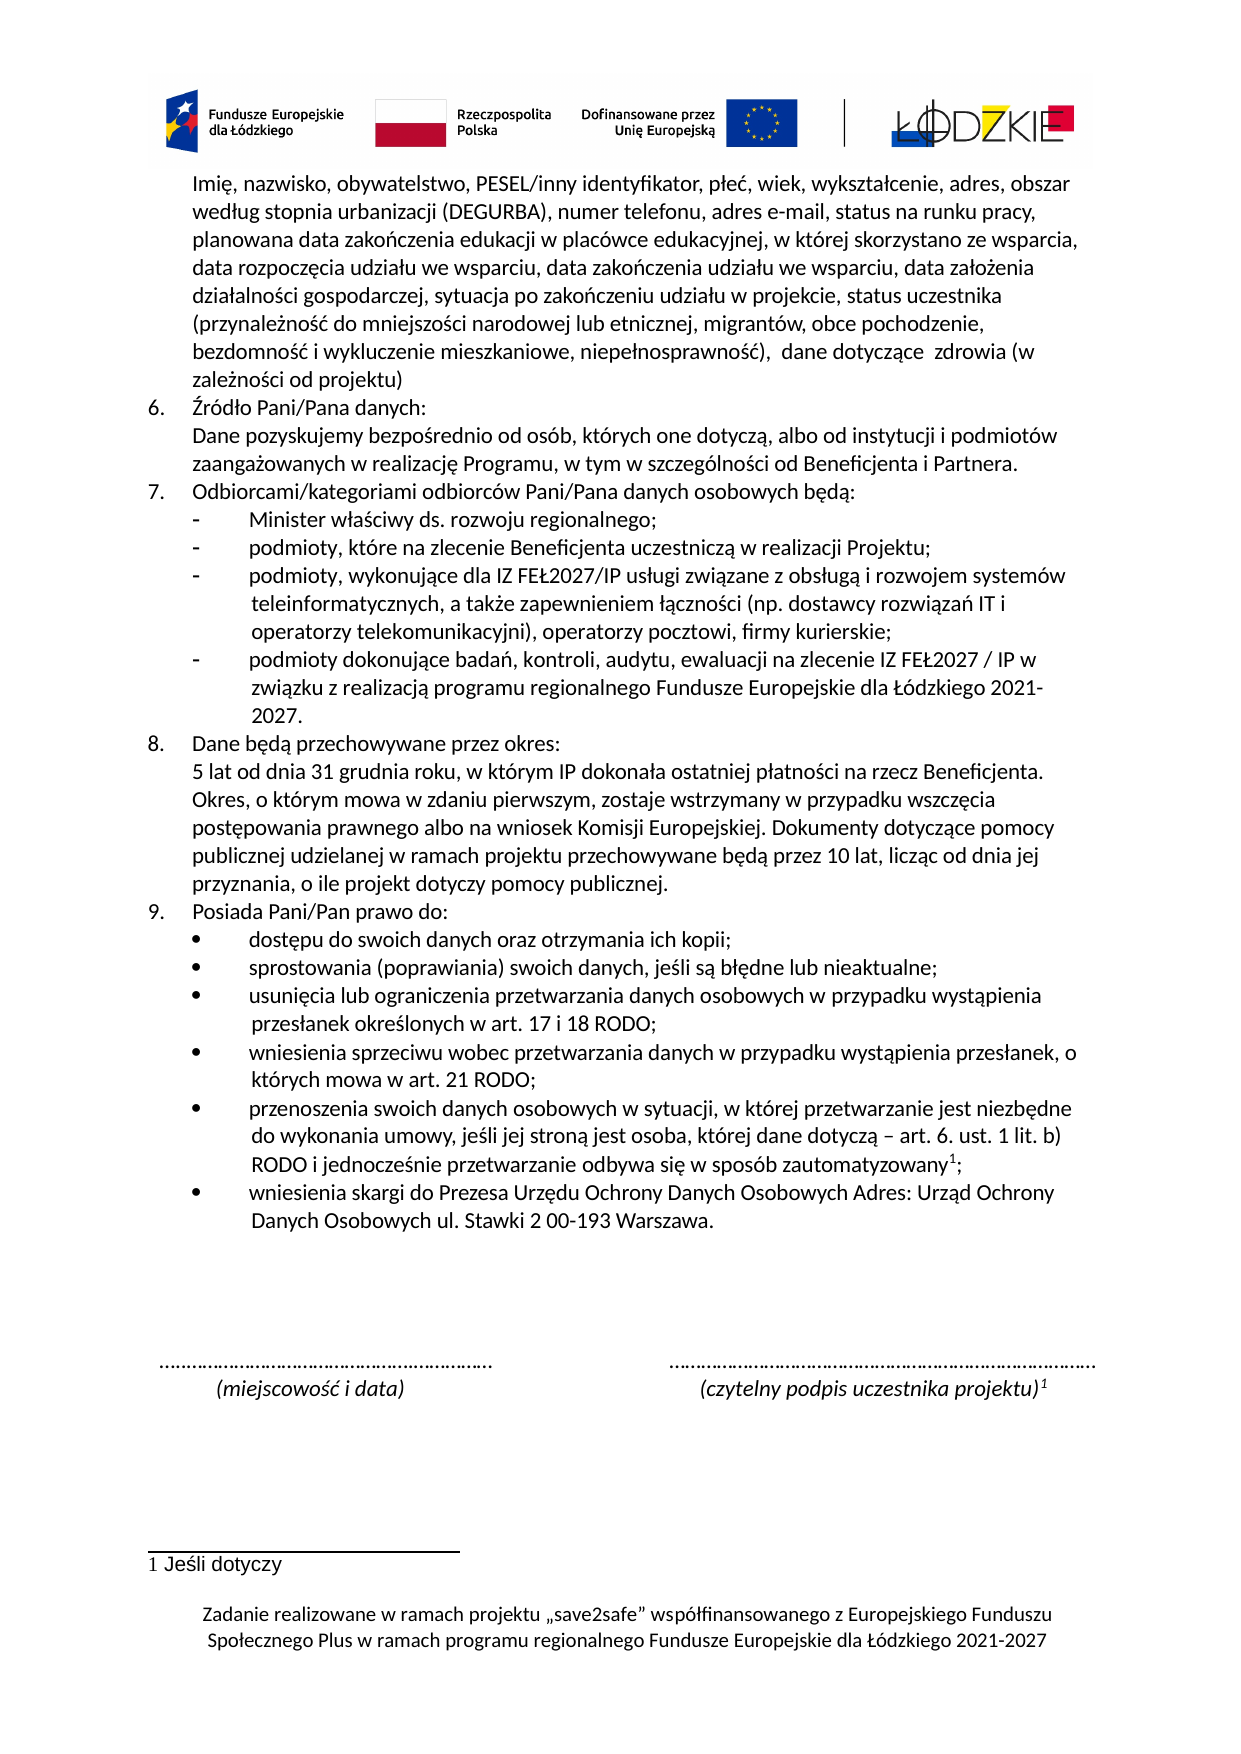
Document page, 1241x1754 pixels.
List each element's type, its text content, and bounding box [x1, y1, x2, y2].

list wniesienia sprzeciwu wobec przetwarzania danych w przypadku wystąpienia przesłanek, o których mowa w art. 21 RODO; [192, 1038, 1093, 1094]
table_cell (miejscowość i data) [148, 1374, 590, 1402]
list Jeśli dotyczy [148, 1552, 1093, 1576]
list usunięcia lub ograniczenia przetwarzania danych osobowych w przypadku wystąpienia przesłanek określonych w art. 17 i 18 RODO; [192, 982, 1093, 1038]
list przenoszenia swoich danych osobowych w sytuacji, w której przetwarzanie jest niezbędne do wykonania umowy, jeśli jej stroną jest osoba, której dane dotyczą – art. 6. ust. 1 lit. b) RODO i jednocześnie przetwarzanie odbywa się w sposób zautomatyzowany; [192, 1094, 1093, 1178]
list podmioty dokonujące badań, kontroli, audytu, ewaluacji na zlecenie IZ FEŁ2027 / IP w związku z realizacją programu regionalnego Fundusze Europejskie dla Łódzkiego 2021-2027. [192, 645, 1093, 729]
table_header …..…………………………………….…………… [148, 1346, 590, 1374]
list podmioty, które na zlecenie Beneficjenta uczestniczą w realizacji Projektu; [192, 533, 1093, 561]
text Dane pozyskujemy bezpośrednio od osób, których one dotyczą, albo od instytucji i podmiotów zaangażowanych w realizację Programu, w tym w szczególności od Beneficjenta i Partnera. [192, 421, 1093, 477]
table_cell (czytelny podpis uczestnika projektu)1 [590, 1374, 1107, 1402]
list Źródło Pani/Pana danych: [148, 393, 1093, 421]
list sprostowania (poprawiania) swoich danych, jeśli są błędne lub nieaktualne; [192, 953, 1093, 982]
list Dane będą przechowywane przez okres: [147, 729, 1093, 757]
table_header ……………………………………………………………………… [590, 1346, 1107, 1374]
list Odbiorcami/kategoriami odbiorców Pani/Pana danych osobowych będą: [148, 477, 1093, 505]
text Imię, nazwisko, obywatelstwo, PESEL/inny identyfikator, płeć, wiek, wykształcenie, adres, obszar według stopnia urbanizacji (DEGURBA), numer telefonu, adres e-mail, status na runku pracy, planowana data zakończenia edukacji w placówce edukacyjnej, w której skorzystano ze wsparcia, data rozpoczęcia udziału we wsparciu, data zakończenia udziału we wsparciu, data założenia działalności gospodarczej, sytuacja po zakończeniu udziału w projekcie, status uczestnika (przynależność do mniejszości narodowej lub etnicznej, migrantów, obce pochodzenie, bezdomność i wykluczenie mieszkaniowe, niepełnosprawność), dane dotyczące zdrowia (w zależności od projektu) [192, 169, 1093, 393]
list podmioty, wykonujące dla IZ FEŁ2027/IP usługi związane z obsługą i rozwojem systemów teleinformatycznych, a także zapewnieniem łączności (np. dostawcy rozwiązań IT i operatorzy telekomunikacyjni), operatorzy pocztowi, firmy kurierskie; [192, 561, 1093, 645]
list wniesienia skargi do Prezesa Urzędu Ochrony Danych Osobowych Adres: Urząd Ochrony Danych Osobowych ul. Stawki 2 00-193 Warszawa. [192, 1178, 1093, 1234]
list Minister właściwy ds. rozwoju regionalnego; [192, 505, 1093, 533]
list Posiada Pani/Pan prawo do: [148, 897, 1093, 926]
text 5 lat od dnia 31 grudnia roku, w którym IP dokonała ostatniej płatności na rzecz Beneficjenta. Okres, o którym mowa w zdaniu pierwszym, zostaje wstrzymany w przypadku wszczęcia postępowania prawnego albo na wniosek Komisji Europejskiej. Dokumenty dotyczące pomocy publicznej udzielanej w ramach projektu przechowywane będą przez 10 lat, licząc od dnia jej przyznania, o ile projekt dotyczy pomocy publicznej. [192, 757, 1093, 897]
list dostępu do swoich danych oraz otrzymania ich kopii; [192, 926, 1093, 953]
